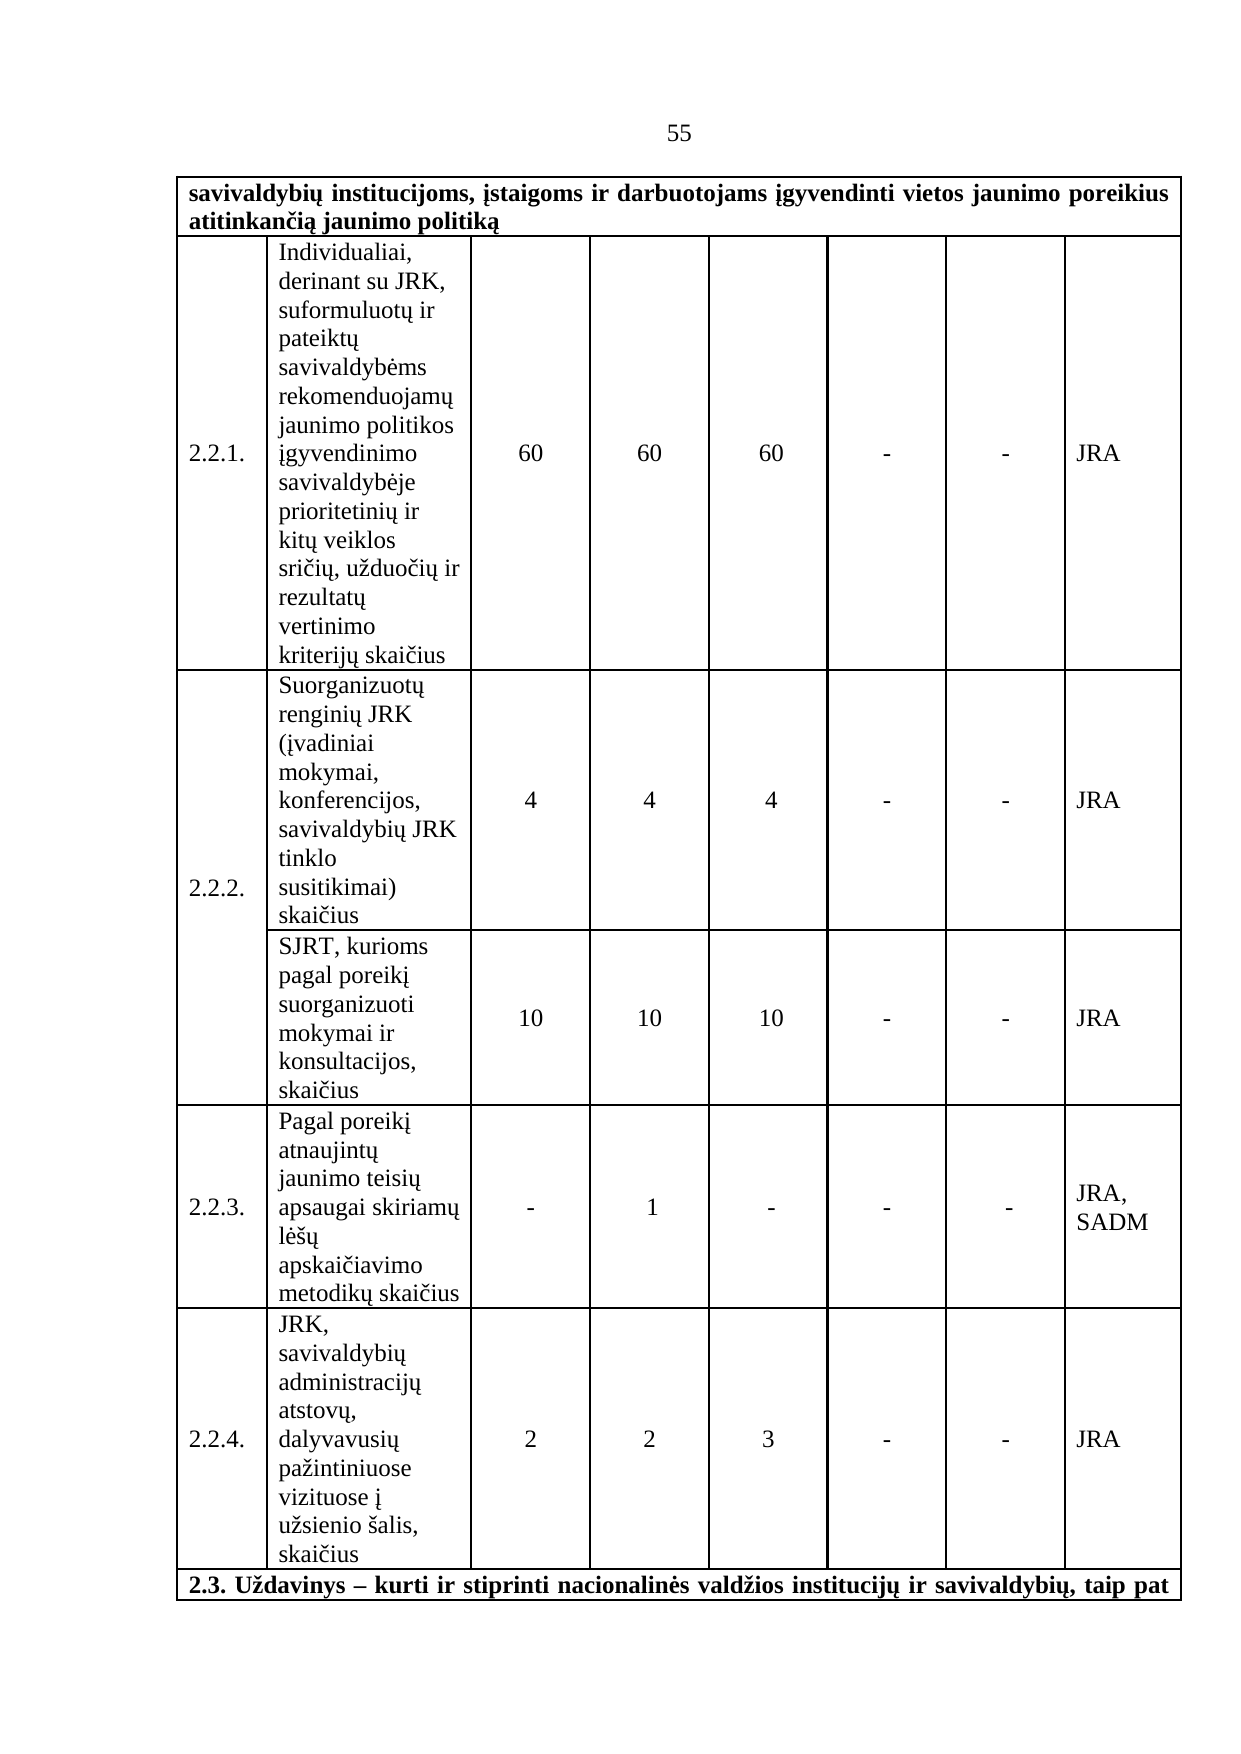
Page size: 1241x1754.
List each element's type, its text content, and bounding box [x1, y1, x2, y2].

table_cell 1 [591, 1106, 708, 1307]
table_cell 4 [472, 671, 589, 929]
table_cell 10 [591, 931, 708, 1104]
table_cell JRA, SADM [1066, 1106, 1180, 1307]
table_cell - [472, 1106, 589, 1307]
table_cell 60 [591, 237, 708, 668]
table_cell - [947, 931, 1064, 1104]
table_cell - [947, 1106, 1064, 1307]
table_cell savivaldybių institucijoms, įstaigoms ir darbuotojams įgyvendinti vietos jaunimo poreikius atitinkančią jaunimo politiką [178, 178, 1180, 235]
table_cell 2.3. Uždavinys – kurti ir stiprinti nacionalinės valdžios institucijų ir savivaldybių, taip pat [178, 1570, 1180, 1599]
table_cell - [829, 1309, 945, 1568]
table_cell 2 [472, 1309, 589, 1568]
table_cell 3 [710, 1309, 826, 1568]
table_cell 4 [591, 671, 708, 929]
table_cell JRK, savivaldybių administracijų atstovų, dalyvavusių pažintiniuose vizituose į užsienio šalis, skaičius [268, 1309, 470, 1568]
table_cell - [947, 1309, 1064, 1568]
table_cell 60 [710, 237, 826, 668]
table_cell - [829, 237, 945, 668]
table_cell 2.2.3. [178, 1106, 266, 1307]
table_cell JRA [1066, 237, 1180, 668]
table_cell - [947, 671, 1064, 929]
table_cell 4 [710, 671, 826, 929]
table_cell JRA [1066, 931, 1180, 1104]
table_cell - [829, 671, 945, 929]
table_cell SJRT, kurioms pagal poreikį suorganizuoti mokymai ir konsultacijos, skaičius [268, 931, 470, 1104]
table_cell JRA [1066, 671, 1180, 929]
table_cell 2 [591, 1309, 708, 1568]
table_cell Suorganizuotų renginių JRK (įvadiniai mokymai, konferencijos, savivaldybių JRK tinklo susitikimai) skaičius [268, 671, 470, 929]
table_cell - [947, 237, 1064, 668]
table_cell - [829, 1106, 945, 1307]
table_cell 60 [472, 237, 589, 668]
table_cell - [829, 931, 945, 1104]
table_cell 10 [472, 931, 589, 1104]
table_cell JRA [1066, 1309, 1180, 1568]
table_cell Individualiai, derinant su JRK, suformuluotų ir pateiktų savivaldybėms rekomenduojamų jaunimo politikos įgyvendinimo savivaldybėje prioritetinių ir kitų veiklos sričių, užduočių ir rezultatų vertinimo kriterijų skaičius [268, 237, 470, 668]
table_cell 2.2.2. [178, 671, 266, 1104]
table_cell - [710, 1106, 826, 1307]
table_cell 2.2.4. [178, 1309, 266, 1568]
table_cell 2.2.1. [178, 237, 266, 668]
table_cell Pagal poreikį atnaujintų jaunimo teisių apsaugai skiriamų lėšų apskaičiavimo metodikų skaičius [268, 1106, 470, 1307]
table_cell 10 [710, 931, 826, 1104]
